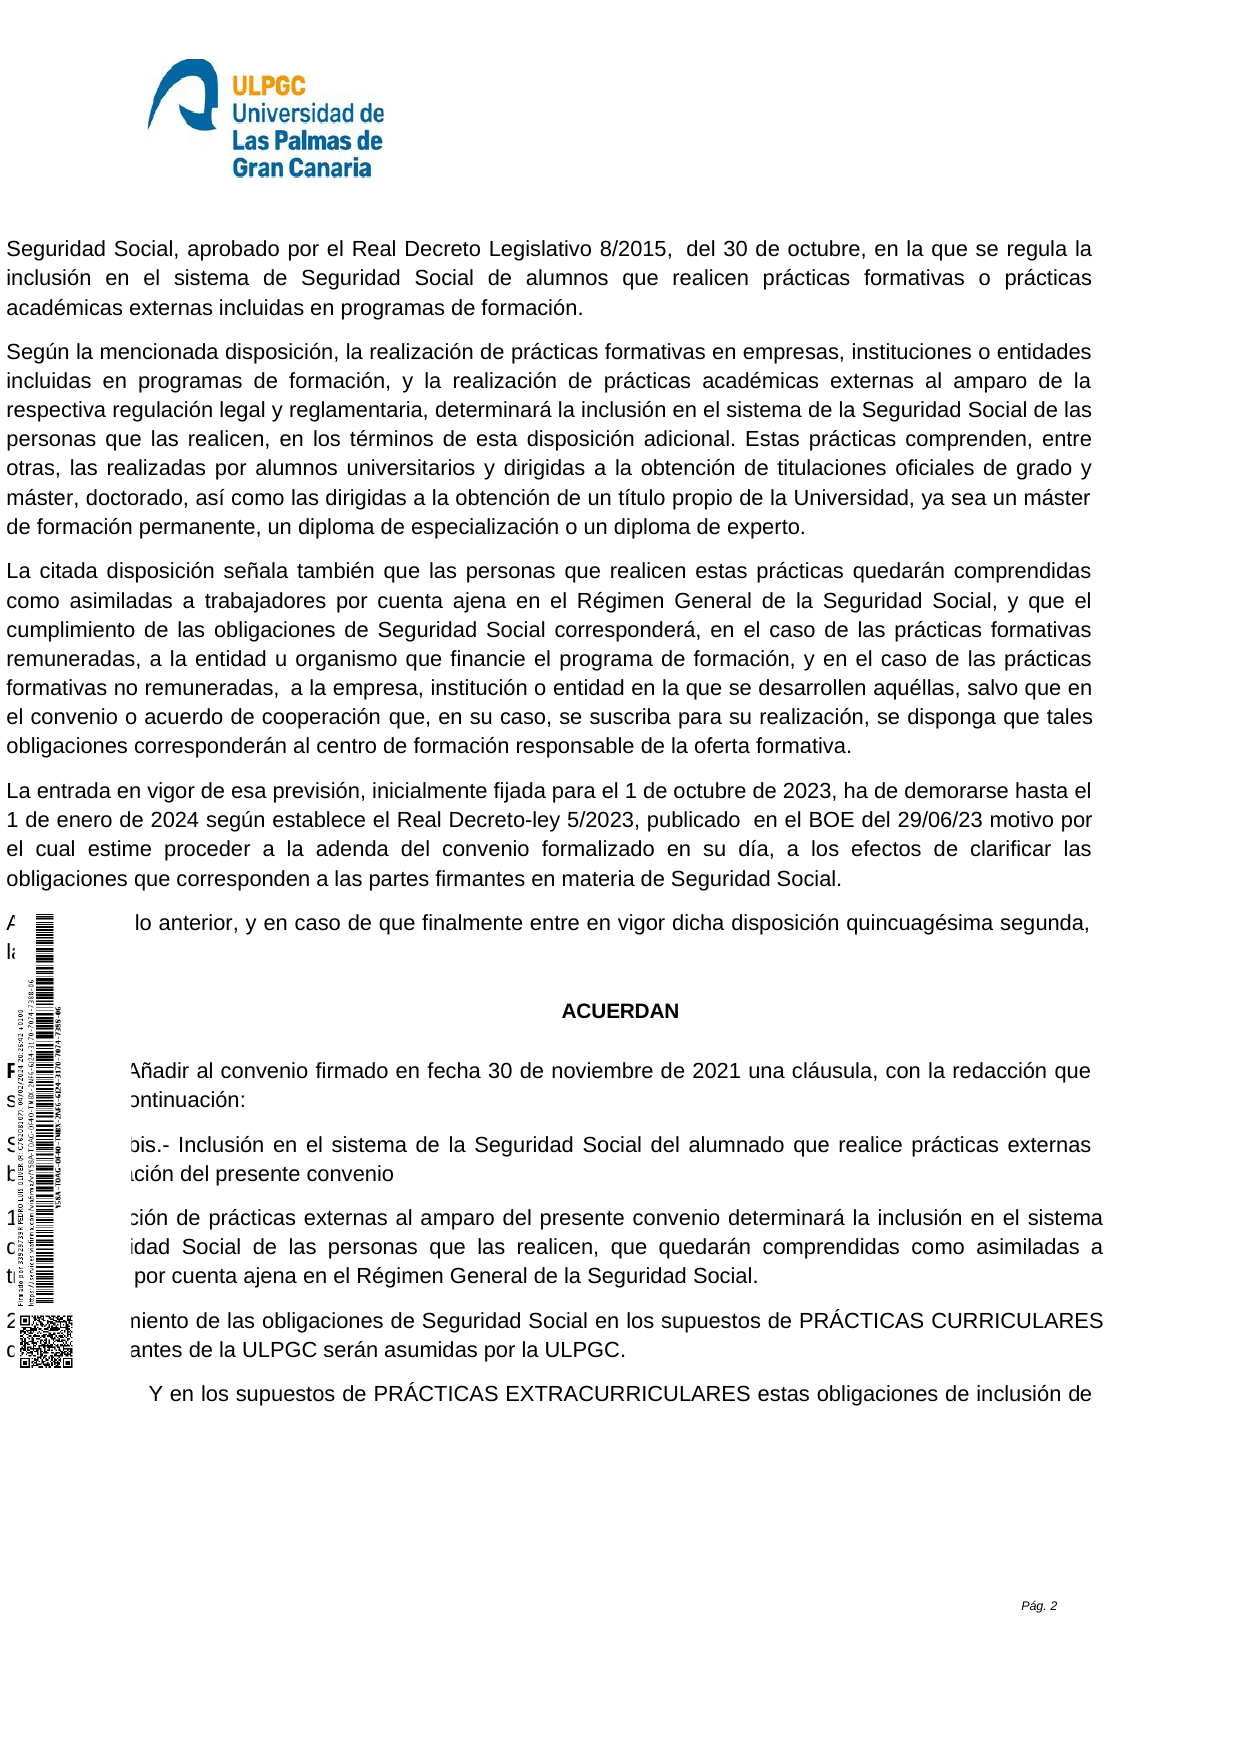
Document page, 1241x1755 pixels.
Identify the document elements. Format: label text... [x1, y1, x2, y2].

list El cumplimiento de las obligaciones de Seguridad Social en los supuestos de PRÁCTICAS CURRICULARES de los estudiantes de la ULPGC serán asumidas por la ULPGC. [132, 1307, 1105, 1362]
text Seguridad Social, aprobado por el Real Decreto Legislativo 8/2015, del 30 de octubre, en la que se regula la inclusión en el sistema de Seguridad Social de alumnos que realicen prácticas formativas o prácticas académicas externas incluidas en programas de formación. [6, 236, 1093, 319]
list La realización de prácticas externas al amparo del presente convenio determinará la inclusión en el sistema de la Seguridad Social de las personas que las realicen, que quedarán comprendidas como asimiladas a trabajadores por cuenta ajena en el Régimen General de la Seguridad Social. [132, 1205, 1105, 1288]
text La entrada en vigor de esa previsión, inicialmente fijada para el 1 de octubre de 2023, ha de demorarse hasta el 1 de enero de 2024 según establece el Real Decreto-ley 5/2023, publicado en el BOE del 29/06/23 motivo por el cual estime proceder a la adenda del convenio formalizado en su día, a los efectos de clarificar las obligaciones que corresponden a las partes firmantes en materia de Seguridad Social. [6, 778, 1093, 891]
text Según la mencionada disposición, la realización de prácticas formativas en empresas, instituciones o entidades incluidas en programas de formación, y la realización de prácticas académicas externas al amparo de la respectiva regulación legal y reglamentaria, determinará la inclusión en el sistema de la Seguridad Social de las personas que las realicen, en los términos de esta disposición adicional. Estas prácticas comprenden, entre otras, las realizadas por alumnos universitarios y dirigidas a la obtención de titulaciones oficiales de grado y máster, doctorado, así como las dirigidas a la obtención de un título propio de la Universidad, ya sea un máster de formación permanente, un diploma de especialización o un diploma de experto. [6, 338, 1093, 539]
text ACUERDAN [135, 999, 1105, 1023]
text PRIMERO. Añadir al convenio firmado en fecha 30 de noviembre de 2021 una cláusula, con la redacción que se indica a continuación: [132, 1058, 1093, 1113]
text A la vista de lo anterior, y en caso de que finalmente entre en vigor dicha disposición quincuagésima segunda, las partes [132, 910, 1093, 964]
text La citada disposición señala también que las personas que realicen estas prácticas quedarán comprendidas como asimiladas a trabajadores por cuenta ajena en el Régimen General de la Seguridad Social, y que el cumplimiento de las obligaciones de Seguridad Social corresponderá, en el caso de las prácticas formativas remuneradas, a la entidad u organismo que financie el programa de formación, y en el caso de las prácticas formativas no remuneradas, a la empresa, institución o entidad en la que se desarrollen aquéllas, salvo que en el convenio o acuerdo de cooperación que, en su caso, se suscriba para su realización, se disponga que tales obligaciones corresponderán al centro de formación responsable de la oferta formativa. [6, 558, 1093, 758]
text Y en los supuestos de PRÁCTICAS EXTRACURRICULARES estas obligaciones de inclusión de [135, 1381, 1105, 1406]
text Segunda G bis.- Inclusión en el sistema de la Seguridad Social del alumnado que realice prácticas externas bajo la aplicación del presente convenio [132, 1132, 1093, 1186]
